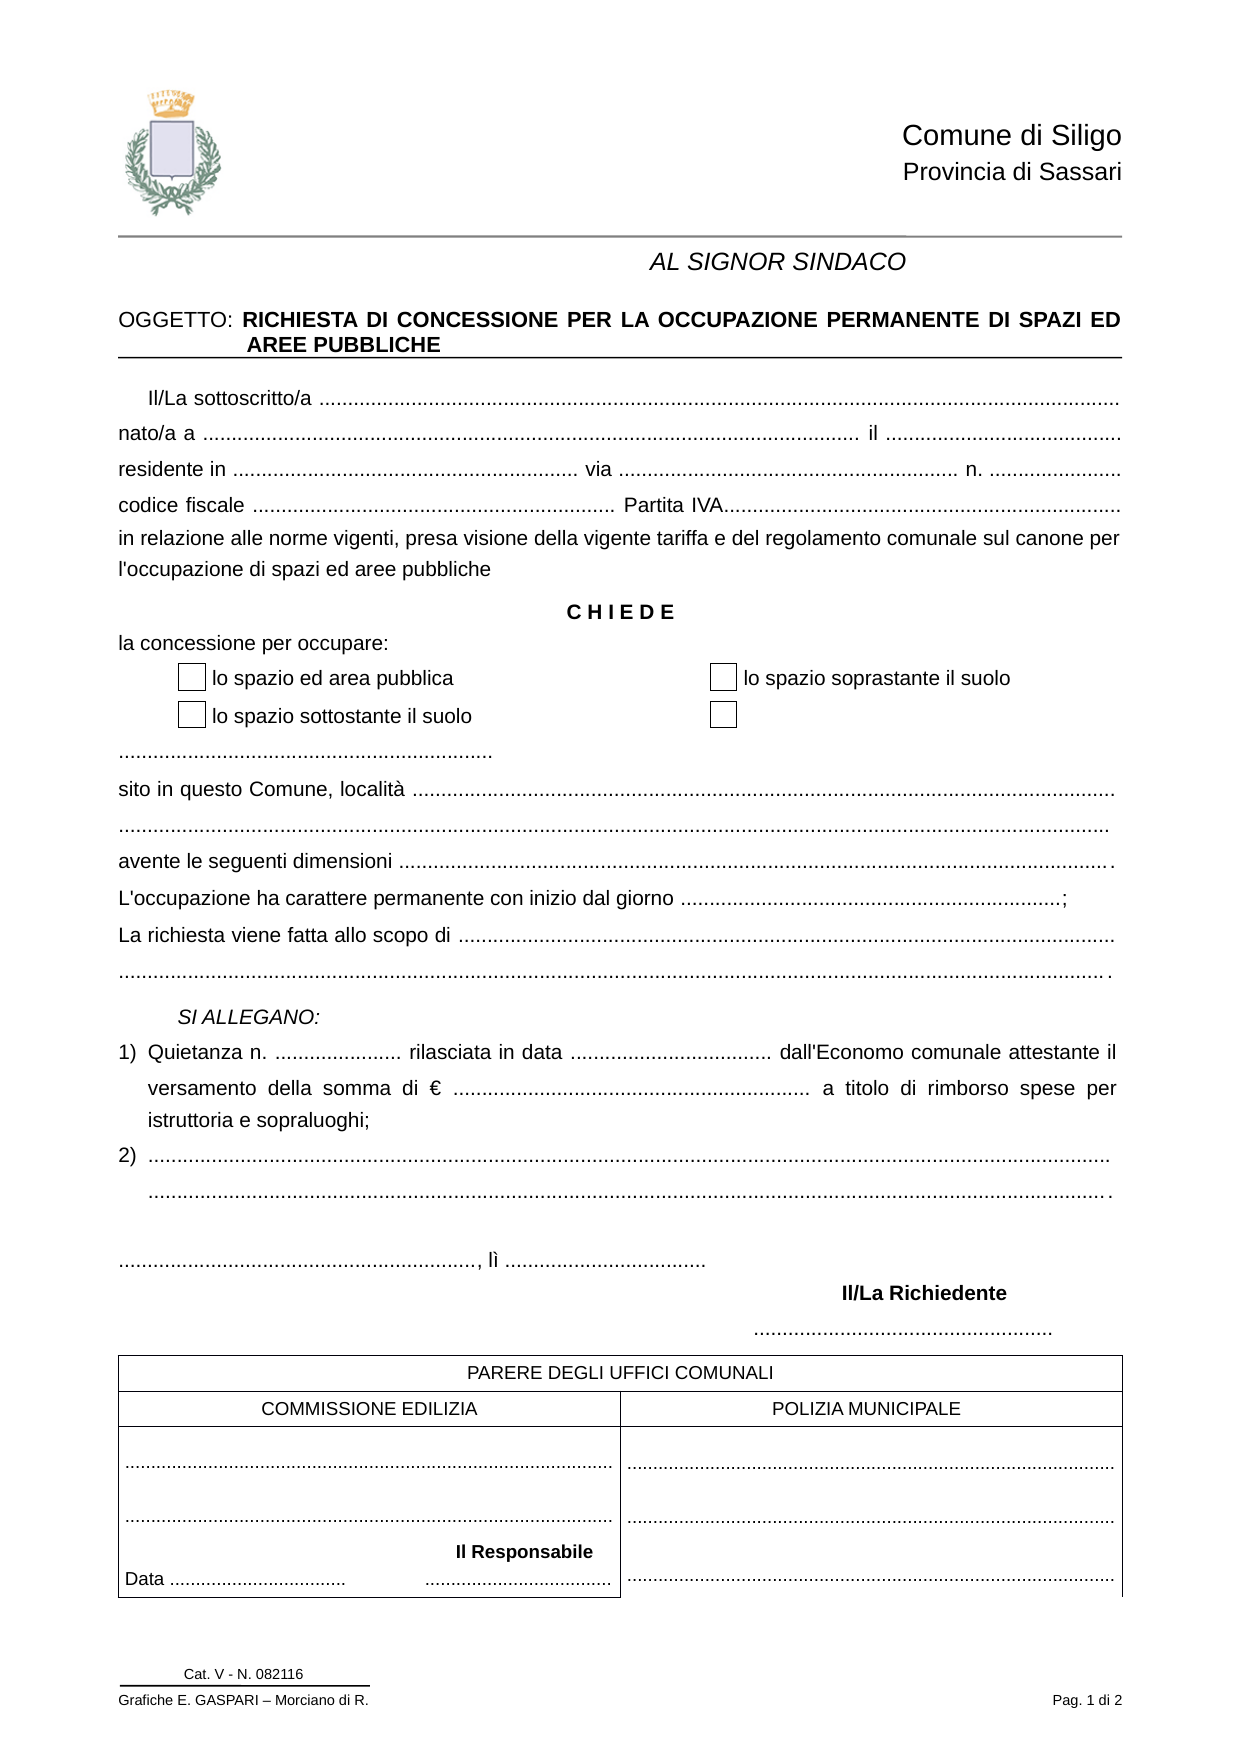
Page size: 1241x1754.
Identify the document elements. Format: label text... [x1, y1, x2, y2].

subtitle C H I E D E [118, 600, 1122, 624]
text lo spazio sottostante il suolo ................................................................. [118, 700, 1117, 764]
text sito in questo Comune, località .......................................................................................................................... ............................................................................................................................................................................ avente le seguenti dimensioni ............................................................................................................................ [118, 773, 1117, 873]
list ....................................................................................................................................................................... ....................................................................................................................................................................... [118, 1139, 1117, 1204]
table_header PARERE DEGLI UFFICI COMUNALI [119, 1356, 1122, 1391]
table_cell Il Responsabile Data .................................. .................................... [119, 1535, 620, 1597]
subtitle Il/La Richiedente [842, 1281, 1117, 1305]
table_cell .............................................................................................. [621, 1427, 1122, 1481]
text .............................................................., lì ................................... [118, 1244, 1117, 1272]
text Il/La sottoscritto/a ........................................................................................................................................... nato/a a .................................................................................................................. il ......................................... residente in ............................................................ via ........................................................... n. ....................... codice fiscale ............................................................... Partita IVA..................................................................... in relazione alle norme vigenti, presa visione della vigente tariffa e del regolamento comunale sul canone per l'occupazione di spazi ed aree pubbliche [118, 382, 1122, 580]
picture [122, 87, 224, 219]
text .................................................... [753, 1312, 1117, 1341]
text Provincia di Sassari [224, 157, 1122, 185]
table_cell .............................................................................................. [119, 1481, 620, 1535]
table_cell .............................................................................................. [119, 1427, 620, 1481]
table_cell .............................................................................................. [621, 1535, 1122, 1597]
text La richiesta viene fatta allo scopo di .................................................................................................................. ............................................................................................................................................................................ [118, 919, 1117, 984]
text la concessione per occupare: [118, 631, 1117, 655]
text lo spazio ed area pubblica lo spazio soprastante il suolo [118, 662, 1117, 691]
table_cell POLIZIA MUNICIPALE [621, 1392, 1122, 1426]
table_cell COMMISSIONE EDILIZIA [119, 1392, 620, 1426]
text SI ALLEGANO: [118, 1005, 1117, 1029]
text Comune di Siligo [224, 118, 1122, 152]
text AL SIGNOR SINDACO [650, 247, 1122, 276]
table_cell .............................................................................................. [621, 1481, 1122, 1535]
list Quietanza n. ...................... rilasciata in data ................................... dall'Economo comunale attestante il versamento della somma di € .............................................................. a titolo di rimborso spese per istruttoria e sopraluoghi; [118, 1036, 1117, 1132]
text OGGETTO: RICHIESTA DI CONCESSIONE PER LA OCCUPAZIONE PERMANENTE DI SPAZI ED AREE PUBBLICHE [118, 307, 1122, 356]
text L'occupazione ha carattere permanente con inizio dal giorno ..................................................................; [118, 882, 1117, 911]
